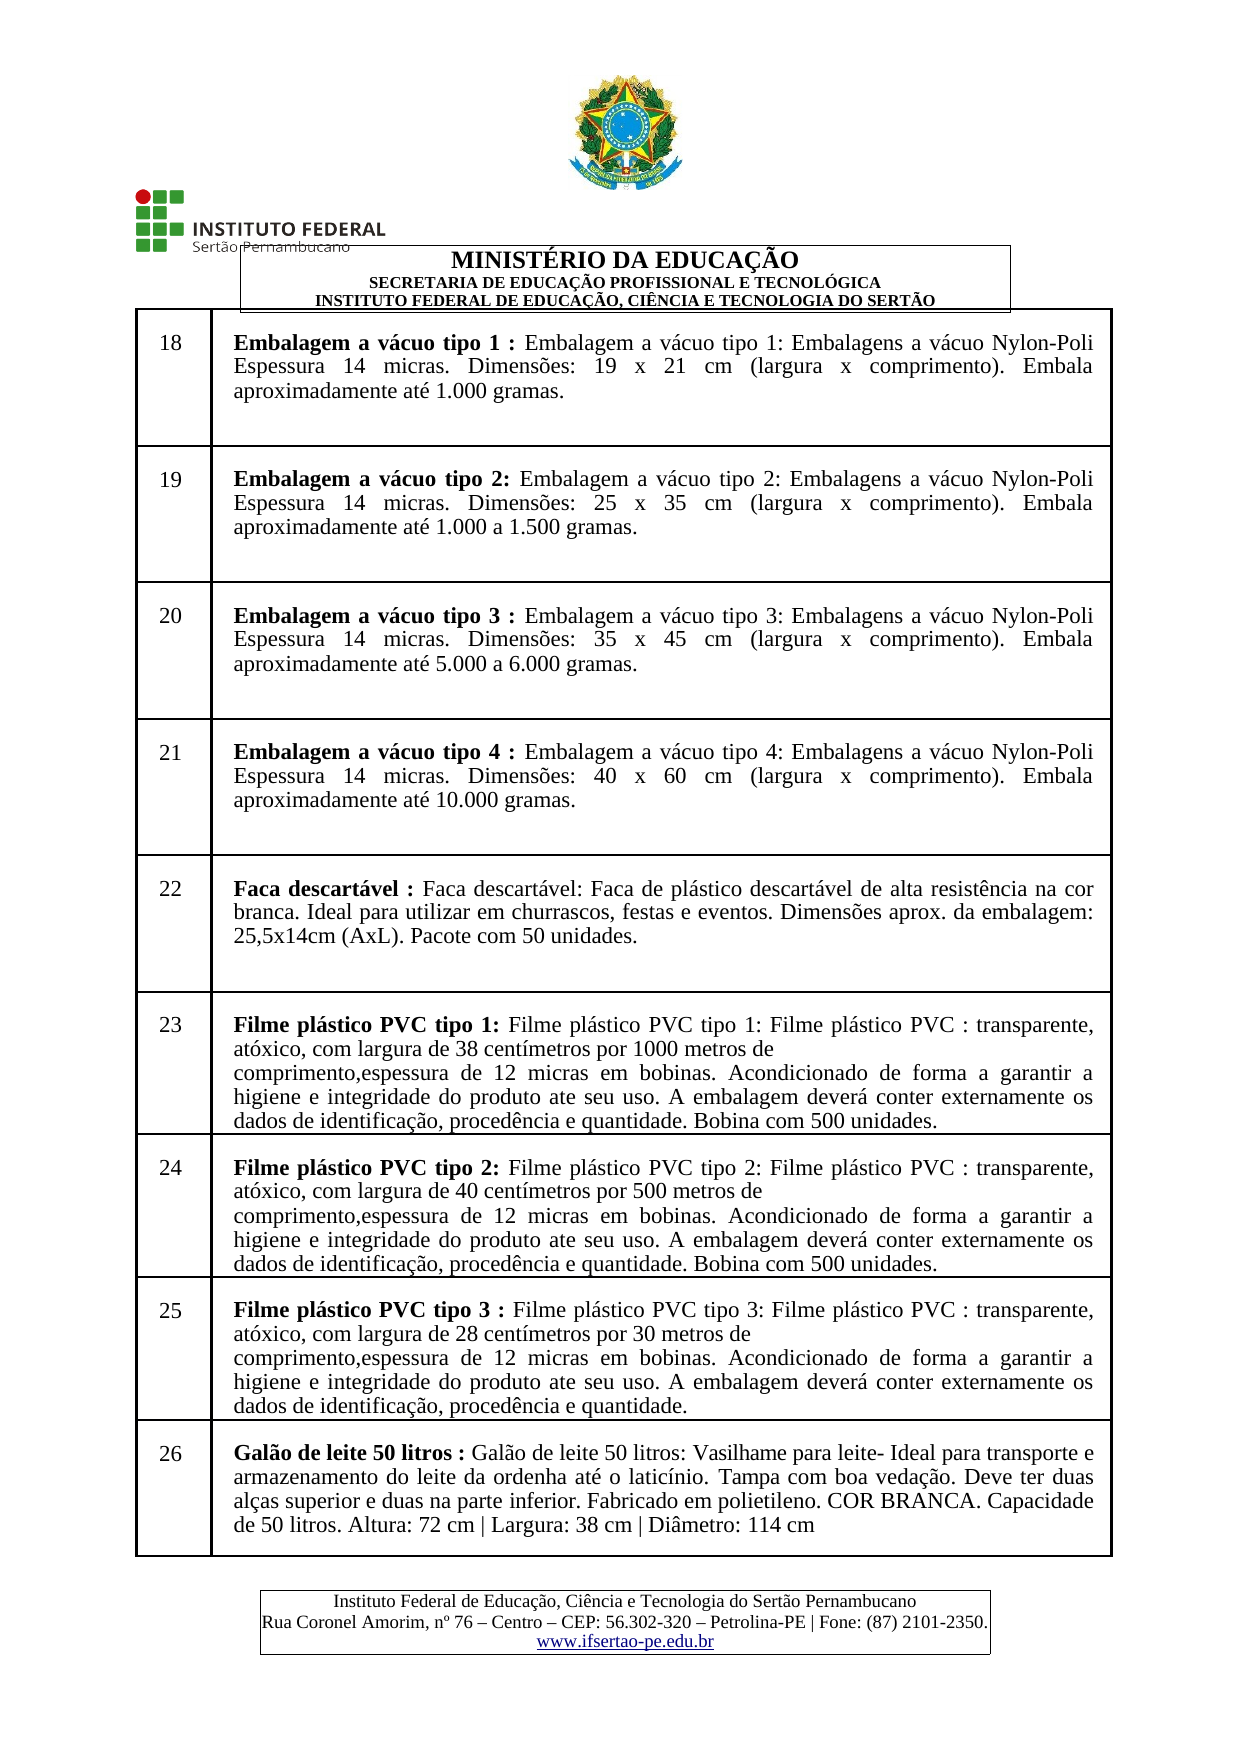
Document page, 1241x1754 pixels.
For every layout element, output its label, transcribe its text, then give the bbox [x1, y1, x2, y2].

table_cell 18 [138, 310, 210, 445]
table_cell 22 [138, 856, 210, 991]
table_cell 20 [138, 583, 210, 718]
picture [568, 75, 683, 190]
table_cell Filme plástico PVC tipo 2: Filme plástico PVC tipo 2: Filme plástico PVC : transparente, atóxico, com largura de 40 centímetros por 500 metros de comprimento,espessura de 12 micras em bobinas. Acondicionado de forma a garantir a higiene e integridade do produto ate seu uso. A embalagem deverá conter externamente os dados de identificação, procedência e quantidade. Bobina com 500 unidades. [213, 1135, 1110, 1276]
table_cell Faca descartável : Faca descartável: Faca de plástico descartável de alta resistência na cor branca. Ideal para utilizar em churrascos, festas e eventos. Dimensões aprox. da embalagem: 25,5x14cm (AxL). Pacote com 50 unidades. [213, 856, 1110, 991]
table_cell 21 [138, 720, 210, 854]
table_cell Filme plástico PVC tipo 1: Filme plástico PVC tipo 1: Filme plástico PVC : transparente, atóxico, com largura de 38 centímetros por 1000 metros de comprimento,espessura de 12 micras em bobinas. Acondicionado de forma a garantir a higiene e integridade do produto ate seu uso. A embalagem deverá conter externamente os dados de identificação, procedência e quantidade. Bobina com 500 unidades. [213, 993, 1110, 1133]
table_cell Embalagem a vácuo tipo 1 : Embalagem a vácuo tipo 1: Embalagens a vácuo Nylon-Poli Espessura 14 micras. Dimensões: 19 x 21 cm (largura x comprimento). Embala aproximadamente até 1.000 gramas. [213, 310, 1110, 445]
picture [135, 189, 386, 252]
table_cell 26 [138, 1421, 210, 1555]
table_cell 23 [138, 993, 210, 1133]
table_cell 19 [138, 447, 210, 581]
table_cell Embalagem a vácuo tipo 2: Embalagem a vácuo tipo 2: Embalagens a vácuo Nylon-Poli Espessura 14 micras. Dimensões: 25 x 35 cm (largura x comprimento). Embala aproximadamente até 1.000 a 1.500 gramas. [213, 447, 1110, 581]
table_cell Embalagem a vácuo tipo 3 : Embalagem a vácuo tipo 3: Embalagens a vácuo Nylon-Poli Espessura 14 micras. Dimensões: 35 x 45 cm (largura x comprimento). Embala aproximadamente até 5.000 a 6.000 gramas. [213, 583, 1110, 718]
table_cell 24 [138, 1135, 210, 1276]
table_cell Galão de leite 50 litros : Galão de leite 50 litros: Vasilhame para leite- Ideal para transporte e armazenamento do leite da ordenha até o laticínio. Tampa com boa vedação. Deve ter duas alças superior e duas na parte inferior. Fabricado em polietileno. COR BRANCA. Capacidade de 50 litros. Altura: 72 cm | Largura: 38 cm | Diâmetro: 114 cm [213, 1421, 1110, 1555]
table_cell Embalagem a vácuo tipo 4 : Embalagem a vácuo tipo 4: Embalagens a vácuo Nylon-Poli Espessura 14 micras. Dimensões: 40 x 60 cm (largura x comprimento). Embala aproximadamente até 10.000 gramas. [213, 720, 1110, 854]
table_cell 25 [138, 1278, 210, 1419]
table_cell Filme plástico PVC tipo 3 : Filme plástico PVC tipo 3: Filme plástico PVC : transparente, atóxico, com largura de 28 centímetros por 30 metros de comprimento,espessura de 12 micras em bobinas. Acondicionado de forma a garantir a higiene e integridade do produto ate seu uso. A embalagem deverá conter externamente os dados de identificação, procedência e quantidade. [213, 1278, 1110, 1419]
